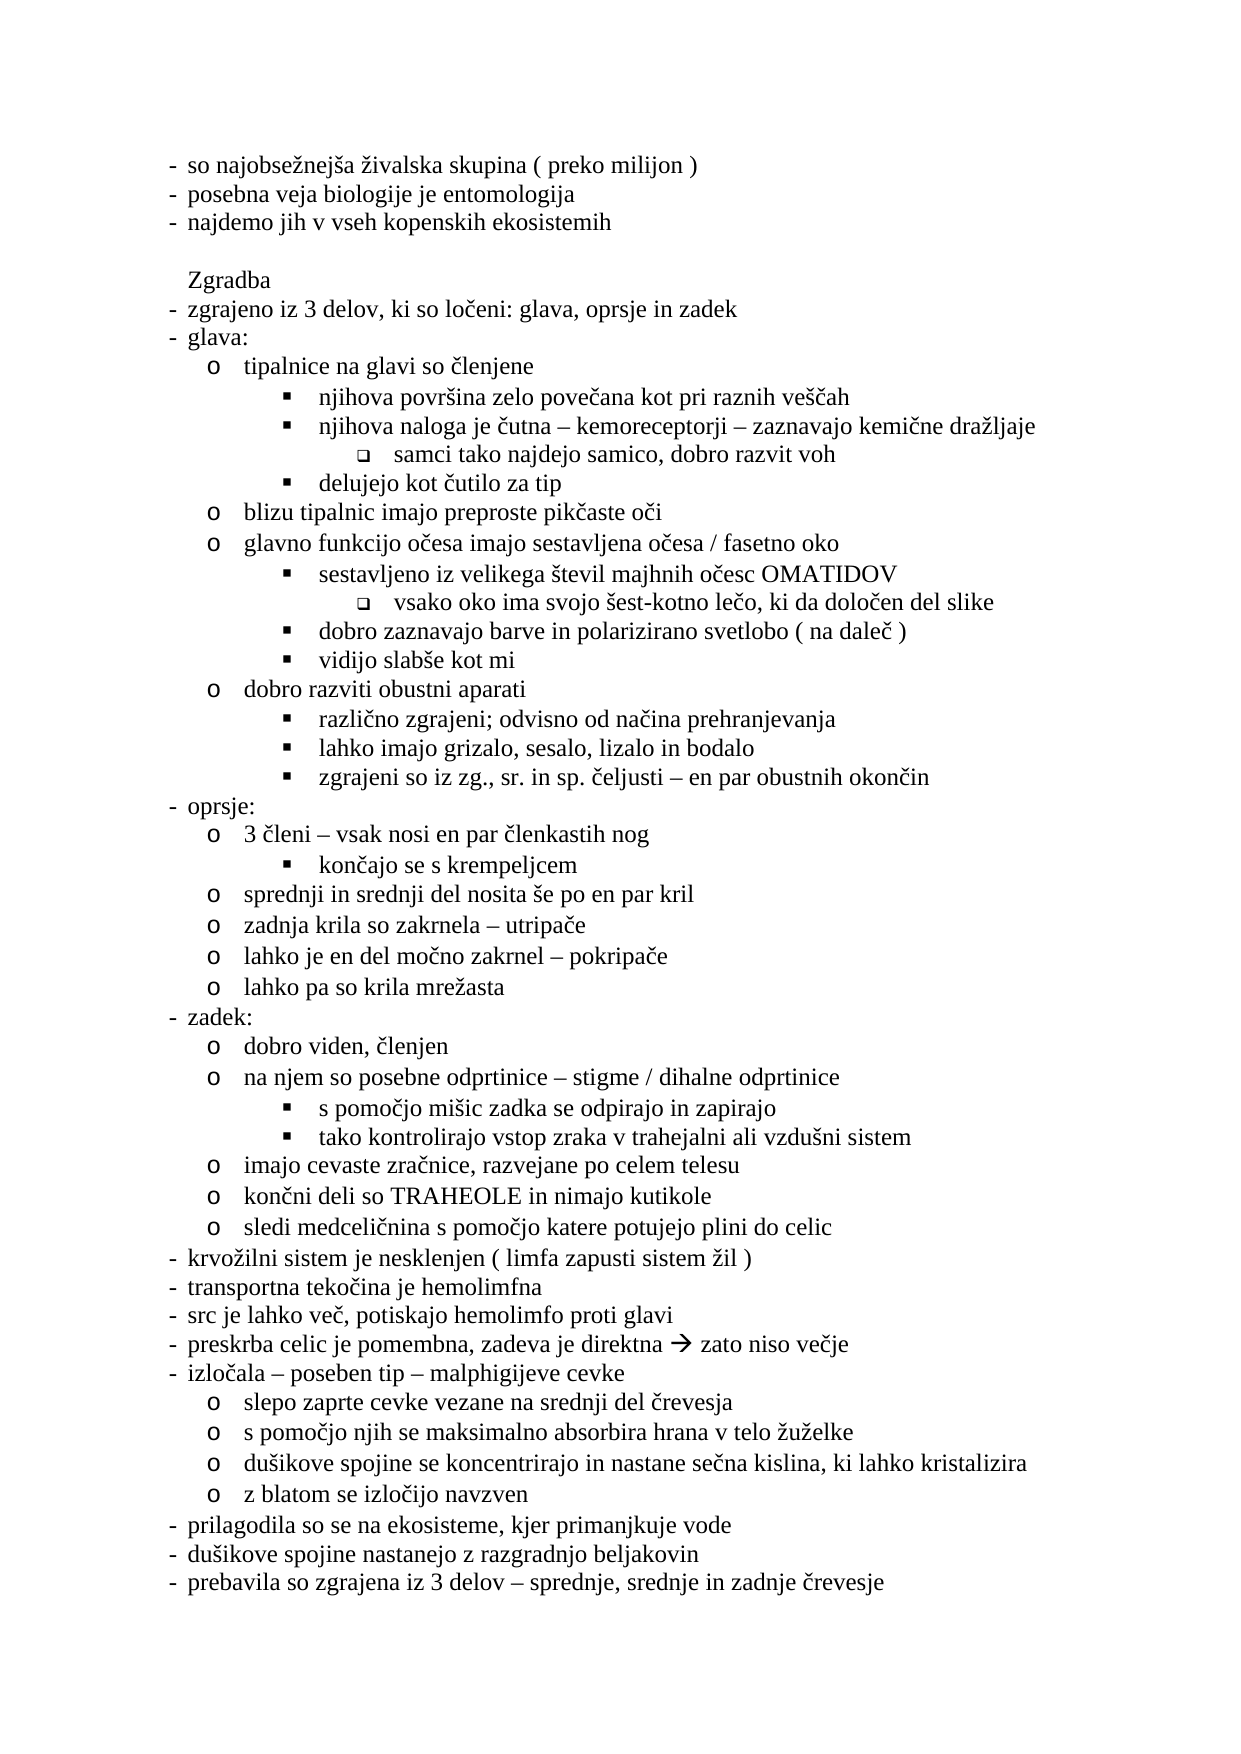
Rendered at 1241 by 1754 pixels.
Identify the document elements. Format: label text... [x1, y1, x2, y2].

list dobro zaznavajo barve in polarizirano svetlobo ( na daleč ) [281, 616, 1053, 645]
list zadek: [169, 1002, 1053, 1031]
list sestavljeno iz velikega števil majhnih očesc OMATIDOV [281, 559, 1053, 587]
list tipalnice na glavi so členjene [206, 351, 1053, 382]
list dušikove spojine se koncentrirajo in nastane sečna kislina, ki lahko kristalizira [206, 1448, 1053, 1479]
list dušikove spojine nastanejo z razgradnjo beljakovin [169, 1539, 1053, 1567]
list src je lahko več, potiskajo hemolimfo proti glavi [169, 1300, 1053, 1329]
list njihova površina zelo povečana kot pri raznih veščah [281, 382, 1053, 411]
list krvožilni sistem je nesklenjen ( limfa zapusti sistem žil ) [169, 1243, 1053, 1272]
list samci tako najdejo samico, dobro razvit voh [356, 439, 1053, 468]
list so najobsežnejša živalska skupina ( preko milijon ) [169, 150, 1053, 179]
list dobro razviti obustni aparati [206, 674, 1053, 704]
list dobro viden, členjen [206, 1031, 1053, 1062]
list prebavila so zgrajena iz 3 delov – sprednje, srednje in zadnje črevesje [169, 1567, 1053, 1596]
list slepo zaprte cevke vezane na srednji del črevesja [206, 1387, 1053, 1417]
list prilagodila so se na ekosisteme, kjer primanjkuje vode [169, 1510, 1053, 1539]
list transportna tekočina je hemolimfna [169, 1272, 1053, 1300]
list tako kontrolirajo vstop zraka v trahejalni ali vzdušni sistem [281, 1122, 1053, 1150]
list zadnja krila so zakrnela – utripače [206, 910, 1053, 941]
list glava: [169, 322, 1053, 351]
list s pomočjo mišic zadka se odpirajo in zapirajo [281, 1093, 1053, 1122]
list blizu tipalnic imajo preproste pikčaste oči [206, 497, 1053, 528]
list sledi medceličnina s pomočjo katere potujejo plini do celic [206, 1212, 1053, 1243]
list njihova naloga je čutna – kemoreceptorji – zaznavajo kemične dražljaje [281, 411, 1053, 439]
list najdemo jih v vseh kopenskih ekosistemih [169, 207, 1053, 236]
list sprednji in srednji del nosita še po en par kril [206, 879, 1053, 910]
list lahko imajo grizalo, sesalo, lizalo in bodalo [281, 733, 1053, 762]
list s pomočjo njih se maksimalno absorbira hrana v telo žuželke [206, 1417, 1053, 1448]
list vidijo slabše kot mi [281, 645, 1053, 674]
list vsako oko ima svojo šest-kotno lečo, ki da določen del slike [356, 587, 1053, 616]
list izločala – poseben tip – malphigijeve cevke [169, 1358, 1053, 1387]
list zgrajeno iz 3 delov, ki so ločeni: glava, oprsje in zadek [169, 294, 1053, 322]
list delujejo kot čutilo za tip [281, 468, 1053, 497]
list oprsje: [169, 791, 1053, 819]
list zgrajeni so iz zg., sr. in sp. čeljusti – en par obustnih okončin [281, 762, 1053, 791]
list različno zgrajeni; odvisno od načina prehranjevanja [281, 704, 1053, 733]
list preskrba celic je pomembna, zadeva je direktna  zato niso večje [169, 1329, 1053, 1358]
list končni deli so TRAHEOLE in nimajo kutikole [206, 1181, 1053, 1212]
list lahko je en del močno zakrnel – pokripače [206, 941, 1053, 972]
list imajo cevaste zračnice, razvejane po celem telesu [206, 1150, 1053, 1181]
list na njem so posebne odprtinice – stigme / dihalne odprtinice [206, 1062, 1053, 1093]
list 3 členi – vsak nosi en par členkastih nog [206, 819, 1053, 850]
list končajo se s krempeljcem [281, 850, 1053, 879]
list z blatom se izločijo navzven [206, 1479, 1053, 1510]
list lahko pa so krila mrežasta [206, 972, 1053, 1002]
list glavno funkcijo očesa imajo sestavljena očesa / fasetno oko [206, 528, 1053, 559]
list posebna veja biologije je entomologija [169, 179, 1053, 207]
text Zgradba [187, 265, 1053, 294]
